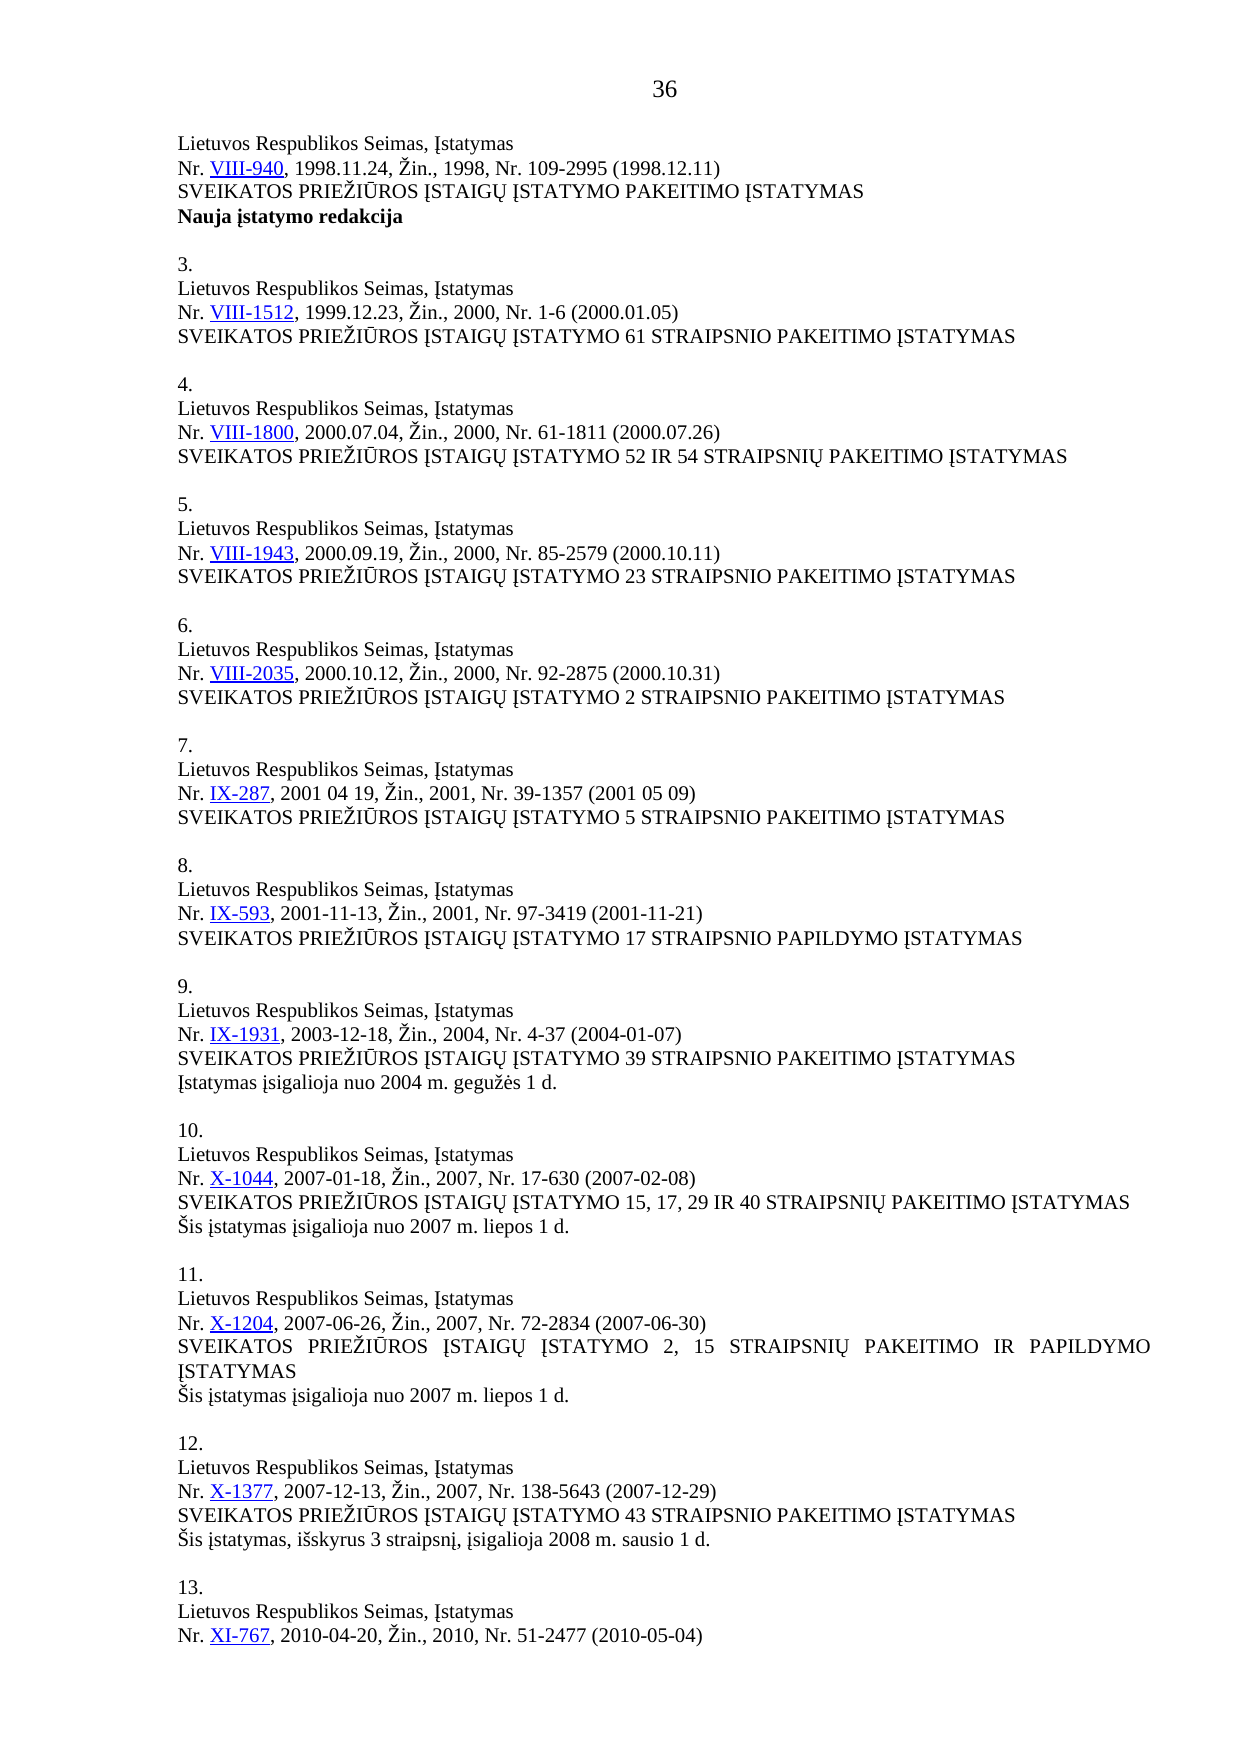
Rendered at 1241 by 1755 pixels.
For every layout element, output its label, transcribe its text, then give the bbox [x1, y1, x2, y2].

text 10. [177, 1118, 1152, 1142]
text Lietuvos Respublikos Seimas, Įstatymas [177, 1599, 1152, 1623]
text Lietuvos Respublikos Seimas, Įstatymas [177, 998, 1152, 1022]
text 13. [177, 1575, 1152, 1599]
text Lietuvos Respublikos Seimas, Įstatymas [177, 877, 1152, 901]
text Lietuvos Respublikos Seimas, Įstatymas [177, 637, 1152, 661]
text Nr. VIII-2035, 2000.10.12, Žin., 2000, Nr. 92-2875 (2000.10.31) [177, 661, 1152, 685]
text 3. [177, 252, 1152, 276]
text 11. [177, 1262, 1152, 1286]
text 5. [177, 492, 1152, 516]
text Nr. VIII-940, 1998.11.24, Žin., 1998, Nr. 109-2995 (1998.12.11) [177, 155, 1152, 179]
text Šis įstatymas įsigalioja nuo 2007 m. liepos 1 d. [177, 1383, 1152, 1407]
text 8. [177, 853, 1152, 877]
text Lietuvos Respublikos Seimas, Įstatymas [177, 276, 1152, 300]
text SVEIKATOS PRIEŽIŪROS ĮSTAIGŲ ĮSTATYMO 15, 17, 29 IR 40 STRAIPSNIŲ PAKEITIMO ĮSTATYMAS [177, 1190, 1152, 1214]
text Lietuvos Respublikos Seimas, Įstatymas [177, 757, 1152, 781]
text Nr. VIII-1943, 2000.09.19, Žin., 2000, Nr. 85-2579 (2000.10.11) [177, 540, 1152, 564]
text Nr. VIII-1512, 1999.12.23, Žin., 2000, Nr. 1-6 (2000.01.05) [177, 300, 1152, 324]
text SVEIKATOS PRIEŽIŪROS ĮSTAIGŲ ĮSTATYMO 17 STRAIPSNIO PAPILDYMO ĮSTATYMAS [177, 925, 1152, 949]
text Lietuvos Respublikos Seimas, Įstatymas [177, 1286, 1152, 1310]
text Nr. IX-1931, 2003-12-18, Žin., 2004, Nr. 4-37 (2004-01-07) [177, 1022, 1152, 1046]
text 4. [177, 372, 1152, 396]
text SVEIKATOS PRIEŽIŪROS ĮSTAIGŲ ĮSTATYMO 61 STRAIPSNIO PAKEITIMO ĮSTATYMAS [177, 324, 1152, 348]
text Šis įstatymas įsigalioja nuo 2007 m. liepos 1 d. [177, 1214, 1152, 1238]
text Nr. X-1377, 2007-12-13, Žin., 2007, Nr. 138-5643 (2007-12-29) [177, 1479, 1152, 1503]
text Lietuvos Respublikos Seimas, Įstatymas [177, 516, 1152, 540]
text 6. [177, 613, 1152, 637]
text Nr. X-1204, 2007-06-26, Žin., 2007, Nr. 72-2834 (2007-06-30) [177, 1310, 1152, 1334]
text SVEIKATOS PRIEŽIŪROS ĮSTAIGŲ ĮSTATYMO 52 IR 54 STRAIPSNIŲ PAKEITIMO ĮSTATYMAS [177, 444, 1152, 468]
text Šis įstatymas, išskyrus 3 straipsnį, įsigalioja 2008 m. sausio 1 d. [177, 1527, 1152, 1551]
text Nauja įstatymo redakcija [177, 203, 1152, 228]
text Nr. VIII-1800, 2000.07.04, Žin., 2000, Nr. 61-1811 (2000.07.26) [177, 420, 1152, 444]
text SVEIKATOS PRIEŽIŪROS ĮSTAIGŲ ĮSTATYMO 5 STRAIPSNIO PAKEITIMO ĮSTATYMAS [177, 805, 1152, 829]
text SVEIKATOS PRIEŽIŪROS ĮSTAIGŲ ĮSTATYMO 39 STRAIPSNIO PAKEITIMO ĮSTATYMAS [177, 1046, 1152, 1070]
text SVEIKATOS PRIEŽIŪROS ĮSTAIGŲ ĮSTATYMO PAKEITIMO ĮSTATYMAS [177, 179, 1152, 203]
text Lietuvos Respublikos Seimas, Įstatymas [177, 396, 1152, 420]
text Lietuvos Respublikos Seimas, Įstatymas [177, 1455, 1152, 1479]
text Lietuvos Respublikos Seimas, Įstatymas [177, 1142, 1152, 1166]
text SVEIKATOS PRIEŽIŪROS ĮSTAIGŲ ĮSTATYMO 23 STRAIPSNIO PAKEITIMO ĮSTATYMAS [177, 564, 1152, 588]
text Nr. IX-287, 2001 04 19, Žin., 2001, Nr. 39-1357 (2001 05 09) [177, 781, 1152, 805]
text 12. [177, 1431, 1152, 1455]
text Nr. XI-767, 2010-04-20, Žin., 2010, Nr. 51-2477 (2010-05-04) [177, 1623, 1152, 1647]
text 7. [177, 733, 1152, 757]
text Lietuvos Respublikos Seimas, Įstatymas [177, 131, 1152, 155]
text SVEIKATOS PRIEŽIŪROS ĮSTAIGŲ ĮSTATYMO 2, 15 STRAIPSNIŲ PAKEITIMO IR PAPILDYMO ĮSTATYMAS [177, 1334, 1152, 1383]
text 9. [177, 973, 1152, 998]
text SVEIKATOS PRIEŽIŪROS ĮSTAIGŲ ĮSTATYMO 2 STRAIPSNIO PAKEITIMO ĮSTATYMAS [177, 685, 1152, 709]
text SVEIKATOS PRIEŽIŪROS ĮSTAIGŲ ĮSTATYMO 43 STRAIPSNIO PAKEITIMO ĮSTATYMAS [177, 1503, 1152, 1527]
text Įstatymas įsigalioja nuo 2004 m. gegužės 1 d. [177, 1070, 1152, 1094]
text Nr. IX-593, 2001-11-13, Žin., 2001, Nr. 97-3419 (2001-11-21) [177, 901, 1152, 925]
text Nr. X-1044, 2007-01-18, Žin., 2007, Nr. 17-630 (2007-02-08) [177, 1166, 1152, 1190]
